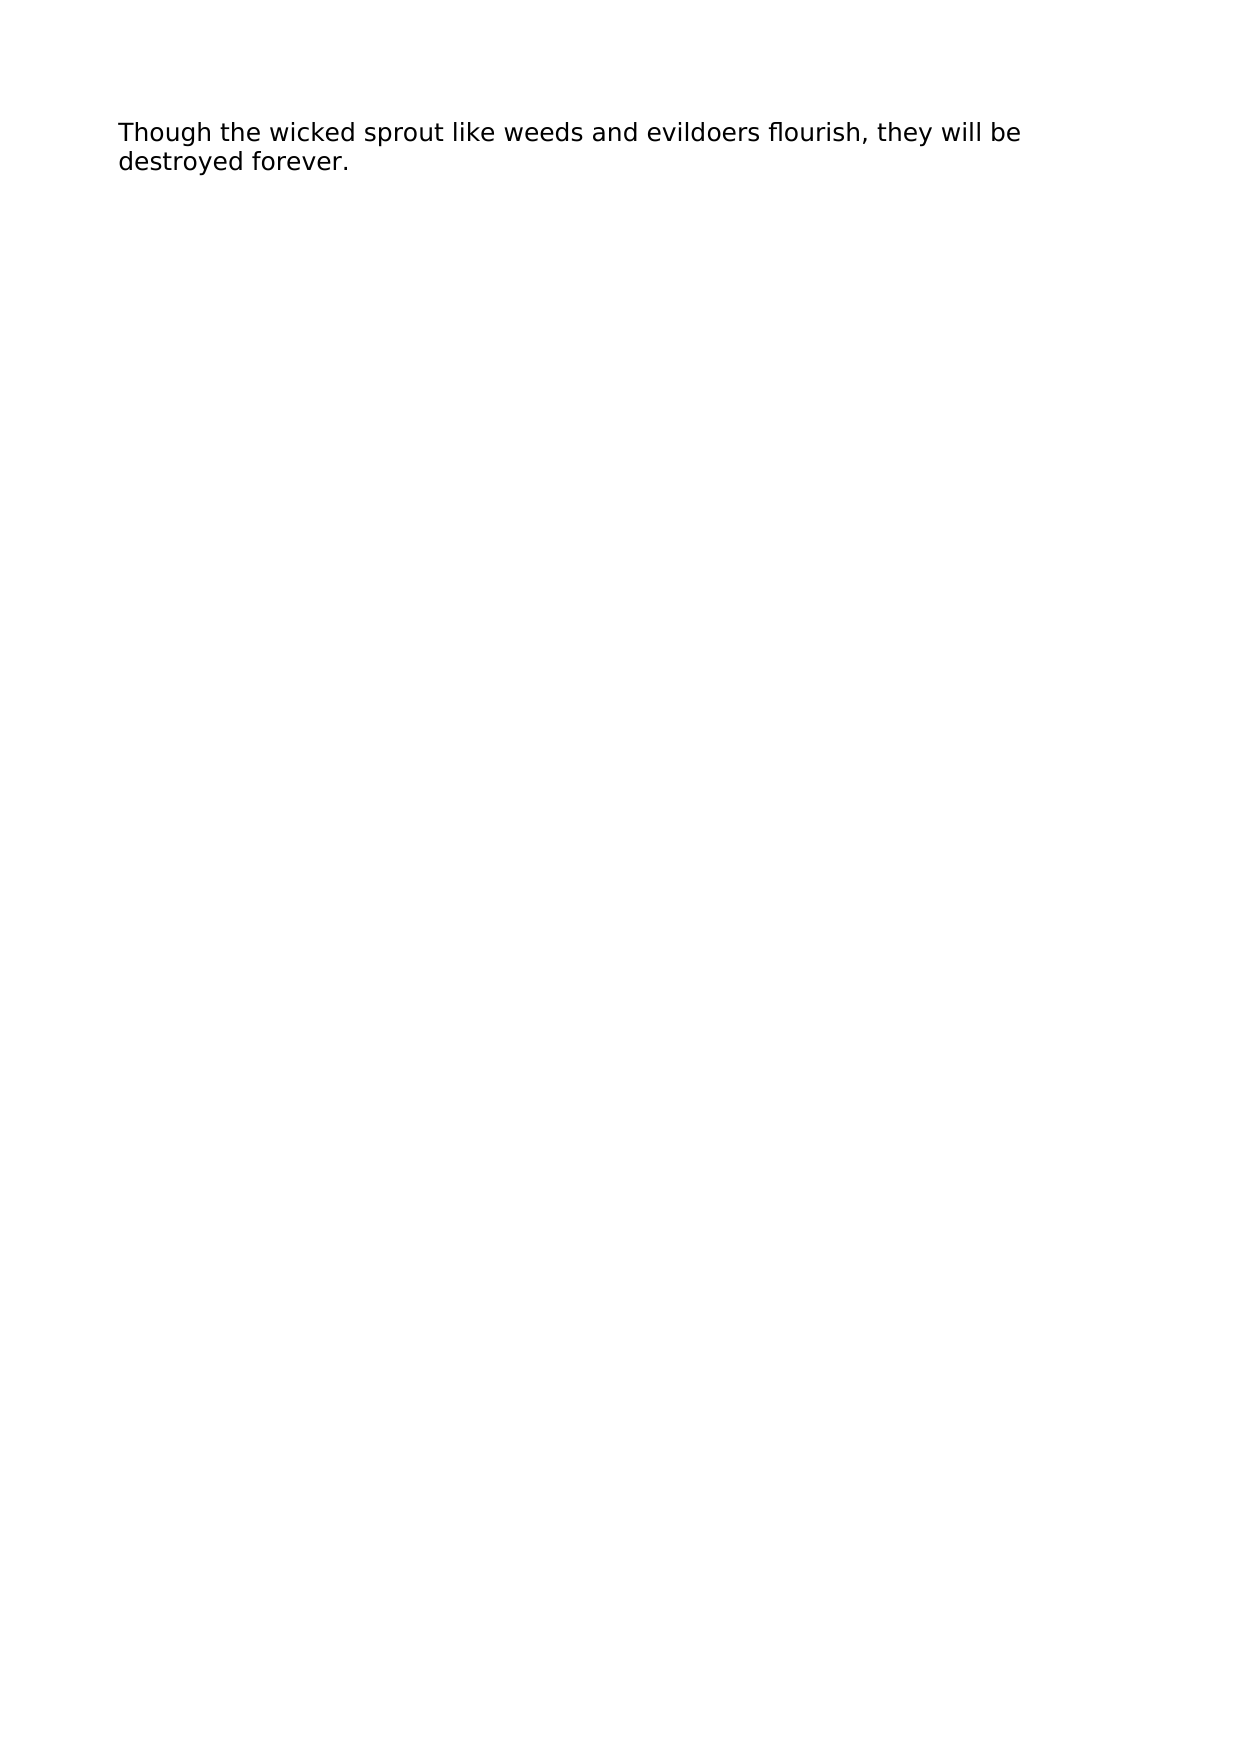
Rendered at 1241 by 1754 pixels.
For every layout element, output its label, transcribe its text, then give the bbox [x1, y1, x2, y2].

text Though the wicked sprout like weeds and evildoers flourish, they will be destroyed forever. [118, 118, 1122, 176]
